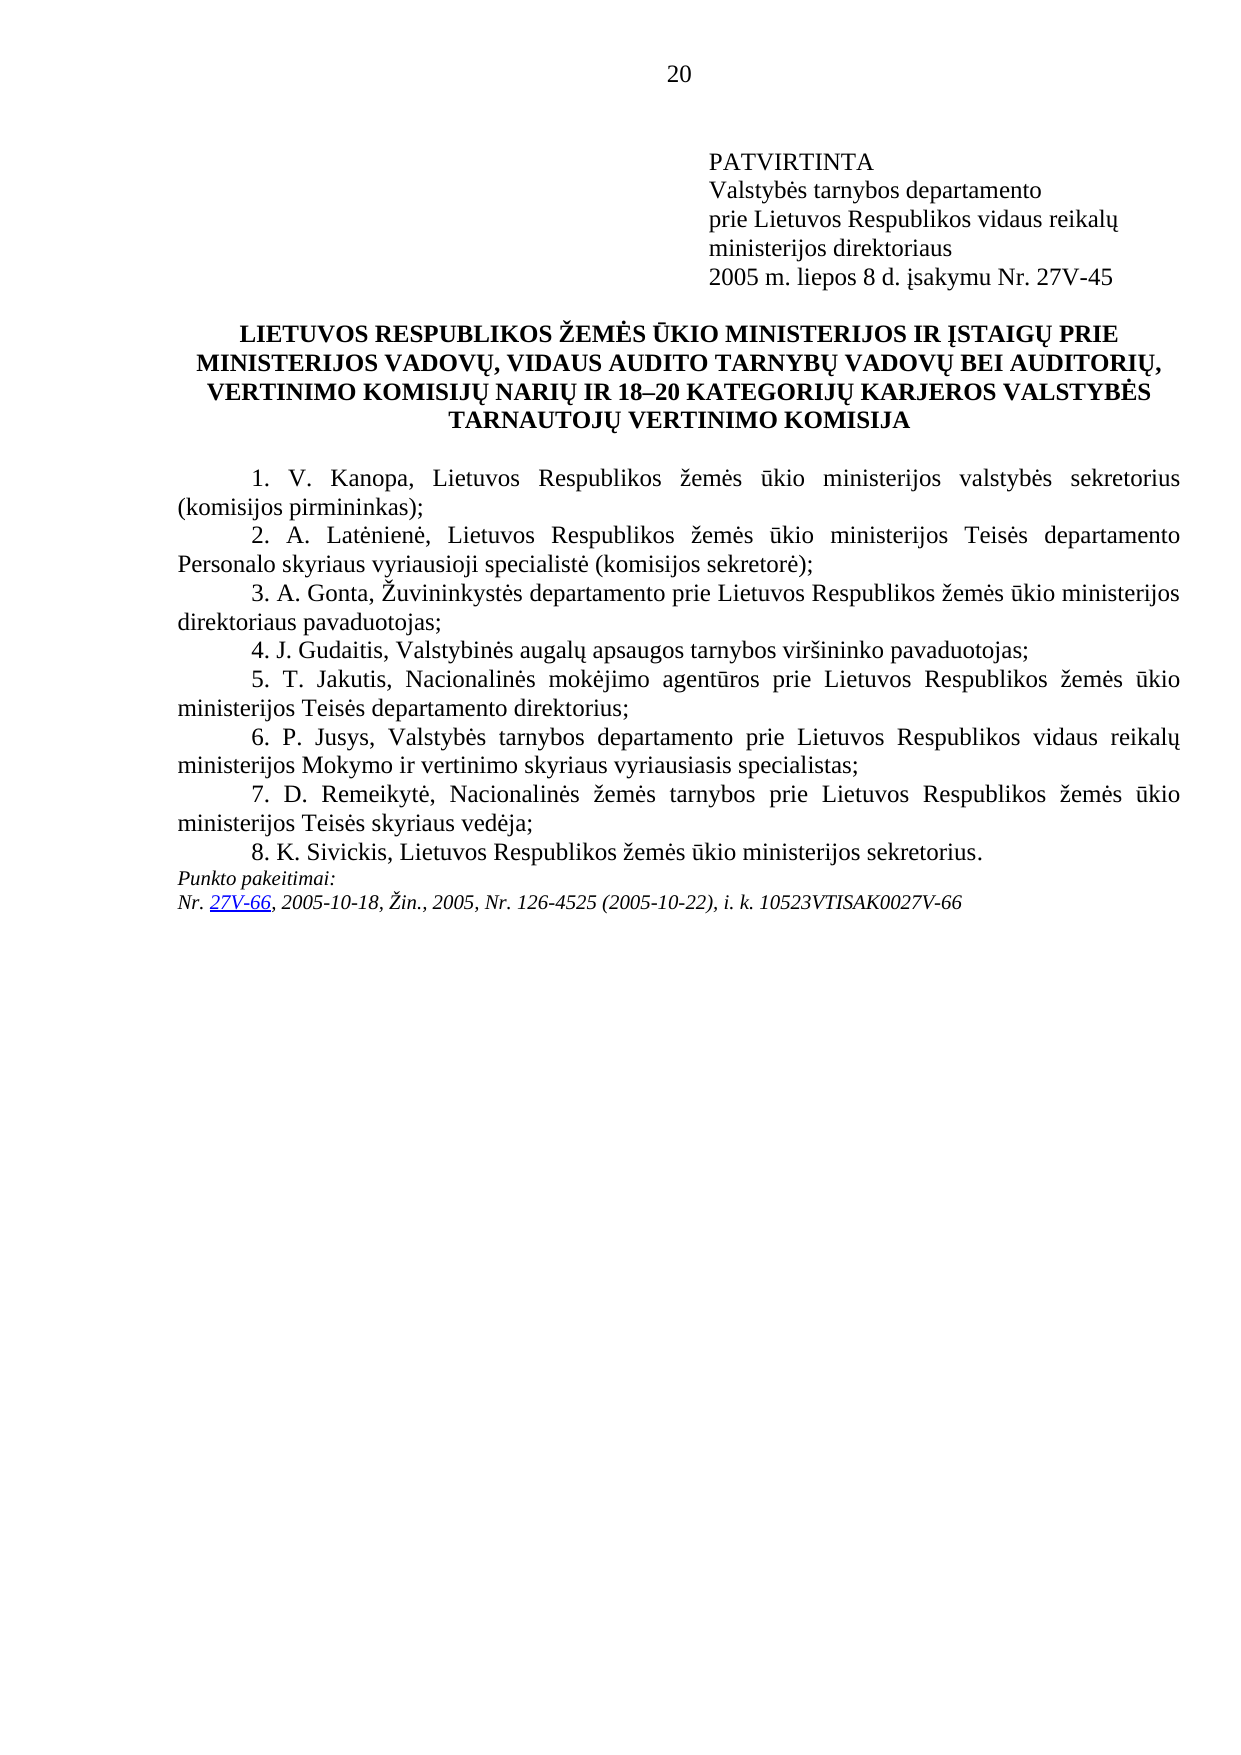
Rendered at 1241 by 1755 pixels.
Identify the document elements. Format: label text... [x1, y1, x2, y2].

text 5. T. Jakutis, Nacionalinės mokėjimo agentūros prie Lietuvos Respublikos žemės ūkio ministerijos Teisės departamento direktorius; [177, 664, 1181, 722]
text 7. D. Remeikytė, Nacionalinės žemės tarnybos prie Lietuvos Respublikos žemės ūkio ministerijos Teisės skyriaus vedėja; [177, 779, 1181, 837]
text PATVIRTINTA [177, 147, 1181, 176]
text 4. J. Gudaitis, Valstybinės augalų apsaugos tarnybos viršininko pavaduotojas; [177, 636, 1181, 664]
text 8. K. Sivickis, Lietuvos Respublikos žemės ūkio ministerijos sekretorius. [177, 837, 1181, 866]
text lietuvos respublikos Žemės ūkio ministerijos ir įstaigų prie ministerijos vadovų, vidaus audito tarnybų vadovų BEI AUDITORIŲ, vertinimo komisijų narių ir 18–20 kategorijų karjeros valstybės tarnautojų Vertinimo komisija [177, 319, 1181, 434]
text 6. P. Jusys, Valstybės tarnybos departamento prie Lietuvos Respublikos vidaus reikalų ministerijos Mokymo ir vertinimo skyriaus vyriausiasis specialistas; [177, 722, 1181, 779]
text 2. A. Latėnienė, Lietuvos Respublikos žemės ūkio ministerijos Teisės departamento Personalo skyriaus vyriausioji specialistė (komisijos sekretorė); [177, 521, 1181, 578]
text 1. V. Kanopa, Lietuvos Respublikos žemės ūkio ministerijos valstybės sekretorius (komisijos pirmininkas); [177, 463, 1181, 521]
text prie Lietuvos Respublikos vidaus reikalų [177, 204, 1181, 233]
text ministerijos direktoriaus [177, 233, 1181, 262]
text Nr. 27V-66, 2005-10-18, Žin., 2005, Nr. 126-4525 (2005-10-22), i. k. 10523VTISAK0027V-66 [177, 890, 1181, 914]
text Valstybės tarnybos departamento [177, 176, 1181, 204]
text Punkto pakeitimai: [177, 866, 1181, 890]
text 3. A. Gonta, Žuvininkystės departamento prie Lietuvos Respublikos žemės ūkio ministerijos direktoriaus pavaduotojas; [177, 578, 1181, 636]
text 2005 m. liepos 8 d. įsakymu Nr. 27V-45 [177, 262, 1181, 291]
